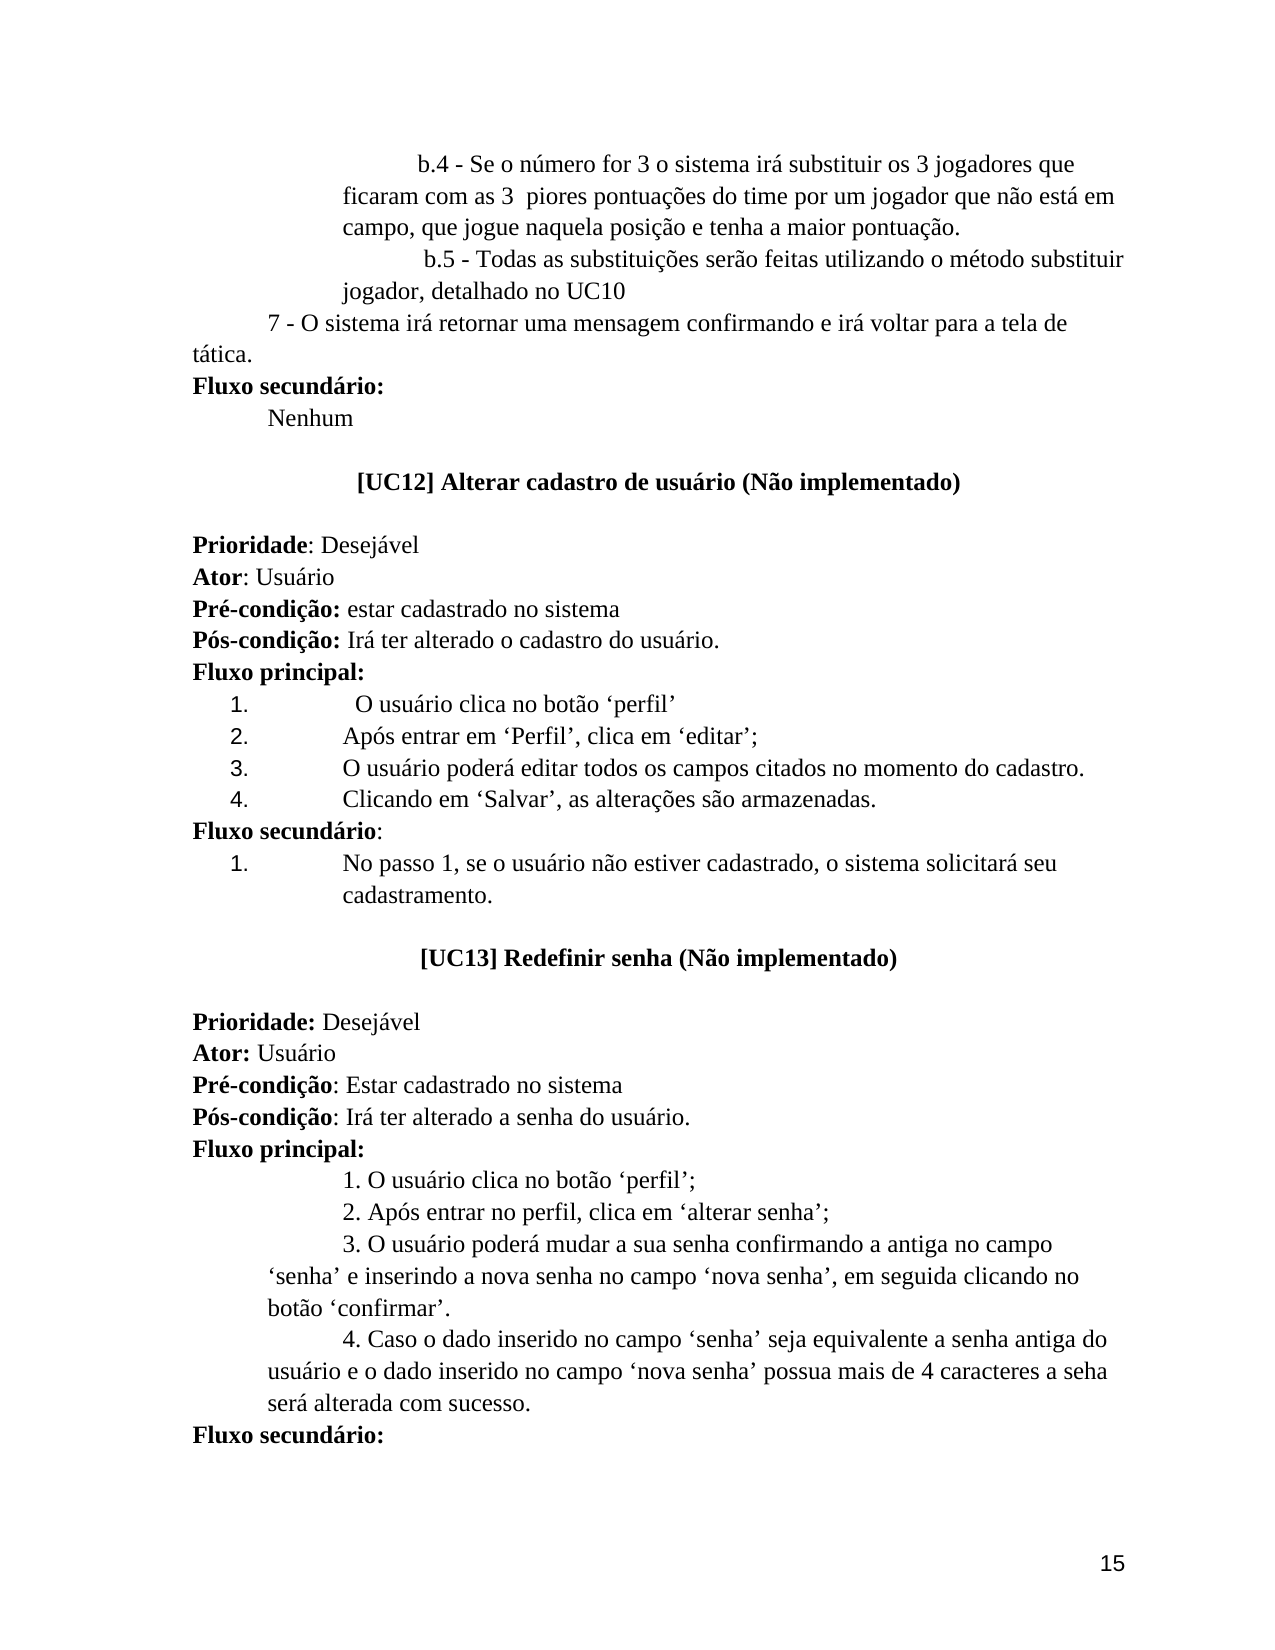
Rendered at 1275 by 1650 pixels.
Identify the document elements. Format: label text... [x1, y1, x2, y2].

text Fluxo secundário: [192, 372, 1125, 400]
text Fluxo secundário: [192, 1421, 1125, 1448]
text Pós-condição: Irá ter alterado a senha do usuário. [192, 1103, 1125, 1131]
text [UC12] Alterar cadastro de usuário (Não implementado) [192, 468, 1125, 495]
text 2. Após entrar no perfil, clica em ‘alterar senha’; [267, 1198, 1125, 1226]
text b.4 - Se o número for 3 o sistema irá substituir os 3 jogadores que ficaram com as 3 piores pontuações do time por um jogador que não está em campo, que jogue naquela posição e tenha a maior pontuação. [342, 150, 1125, 241]
text Prioridade: Desejável [192, 531, 1125, 559]
text 3. O usuário poderá mudar a sua senha confirmando a antiga no campo ‘senha’ e inserindo a nova senha no campo ‘nova senha’, em seguida clicando no botão ‘confirmar’. [267, 1230, 1125, 1321]
text Fluxo principal: [192, 658, 1125, 686]
text Ator: Usuário [192, 1039, 1125, 1067]
text Fluxo principal: [192, 1135, 1125, 1163]
text Ator: Usuário [192, 563, 1125, 591]
text Pré-condição: estar cadastrado no sistema [192, 595, 1125, 622]
text 1. O usuário clica no botão ‘perfil’; [192, 1167, 1125, 1194]
text b.5 - Todas as substituições serão feitas utilizando o método substituir jogador, detalhado no UC10 [342, 245, 1125, 305]
text Pós-condição: Irá ter alterado o cadastro do usuário. [192, 627, 1125, 654]
text Fluxo secundário: [192, 817, 1125, 845]
list Após entrar em ‘Perfil’, clica em ‘editar’; [230, 722, 1125, 749]
text Nenhum [192, 404, 1125, 432]
list Clicando em ‘Salvar’, as alterações são armazenadas. [230, 785, 1125, 813]
text 7 - O sistema irá retornar uma mensagem confirmando e irá voltar para a tela de tática. [192, 309, 1125, 368]
list No passo 1, se o usuário não estiver cadastrado, o sistema solicitará seu cadastramento. [230, 849, 1125, 908]
text Pré-condição: Estar cadastrado no sistema [192, 1071, 1125, 1099]
list O usuário clica no botão ‘perfil’ [230, 690, 1125, 718]
list O usuário poderá editar todos os campos citados no momento do cadastro. [230, 754, 1125, 781]
text [UC13] Redefinir senha (Não implementado) [192, 944, 1125, 972]
text 4. Caso o dado inserido no campo ‘senha’ seja equivalente a senha antiga do usuário e o dado inserido no campo ‘nova senha’ possua mais de 4 caracteres a seha será alterada com sucesso. [267, 1326, 1125, 1417]
text Prioridade: Desejável [192, 1008, 1125, 1036]
